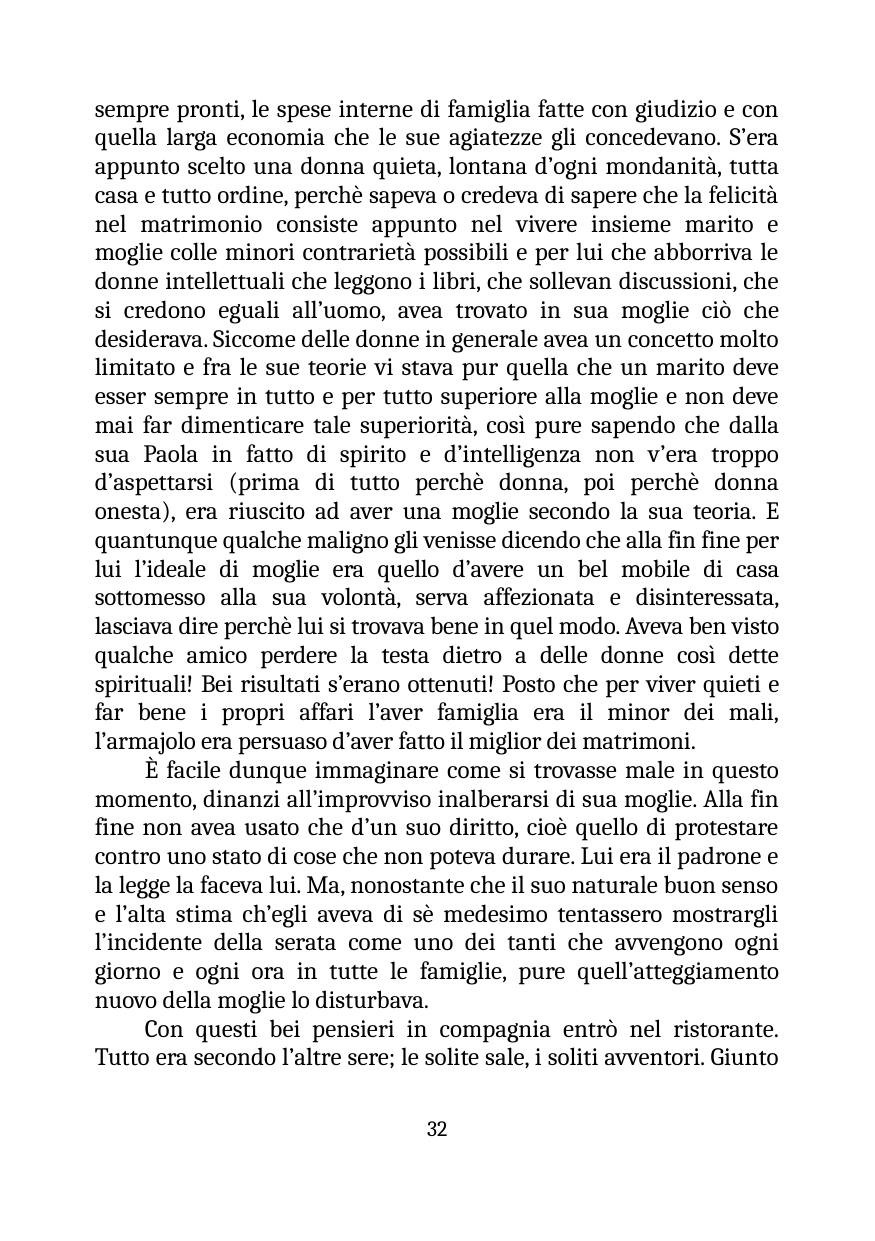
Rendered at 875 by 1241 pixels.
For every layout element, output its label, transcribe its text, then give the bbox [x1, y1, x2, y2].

text È facile dunque immaginare come si trovasse male in questo momento, dinanzi all’improvviso inalberarsi di sua moglie. Alla fin fine non avea usato che d’un suo diritto, cioè quello di protestare contro uno stato di cose che non poteva durare. Lui era il padrone e la legge la faceva lui. Ma, nonostante che il suo naturale buon senso e l’alta stima ch’egli aveva di sè medesimo tentassero mostrargli l’incidente della serata come uno dei tanti che avvengono ogni giorno e ogni ora in tutte le famiglie, pure quell’atteggiamento nuovo della moglie lo disturbava. [94, 756, 779, 1014]
text Con questi bei pensieri in compagnia entrò nel ristorante. Tutto era secondo l’altre sere; le solite sale, i soliti avventori. Giunto [94, 1014, 779, 1072]
text sempre pronti, le spese interne di famiglia fatte con giudizio e con quella larga economia che le sue agiatezze gli concedevano. S’era appunto scelto una donna quieta, lontana d’ogni mondanità, tutta casa e tutto ordine, perchè sapeva o credeva di sapere che la felicità nel matrimonio consiste appunto nel vivere insieme marito e moglie colle minori contrarietà possibili e per lui che abborriva le donne intellettuali che leggono i libri, che sollevan discussioni, che si credono eguali all’uomo, avea trovato in sua moglie ciò che desiderava. Siccome delle donne in generale avea un concetto molto limitato e fra le sue teorie vi stava pur quella che un marito deve esser sempre in tutto e per tutto superiore alla moglie e non deve mai far dimenticare tale superiorità, così pure sapendo che dalla sua Paola in fatto di spirito e d’intelligenza non v’era troppo d’aspettarsi (prima di tutto perchè donna, poi perchè donna onesta), era riuscito ad aver una moglie secondo la sua teoria. E quantunque qualche maligno gli venisse dicendo che alla fin fine per lui l’ideale di moglie era quello d’avere un bel mobile di casa sottomesso alla sua volontà, serva affezionata e disinteressata, lasciava dire perchè lui si trovava bene in quel modo. Aveva ben visto qualche amico perdere la testa dietro a delle donne così dette spirituali! Bei risultati s’erano ottenuti! Posto che per viver quieti e far bene i propri affari l’aver famiglia era il minor dei mali, l’armajolo era persuaso d’aver fatto il miglior dei matrimoni. [94, 94, 779, 756]
